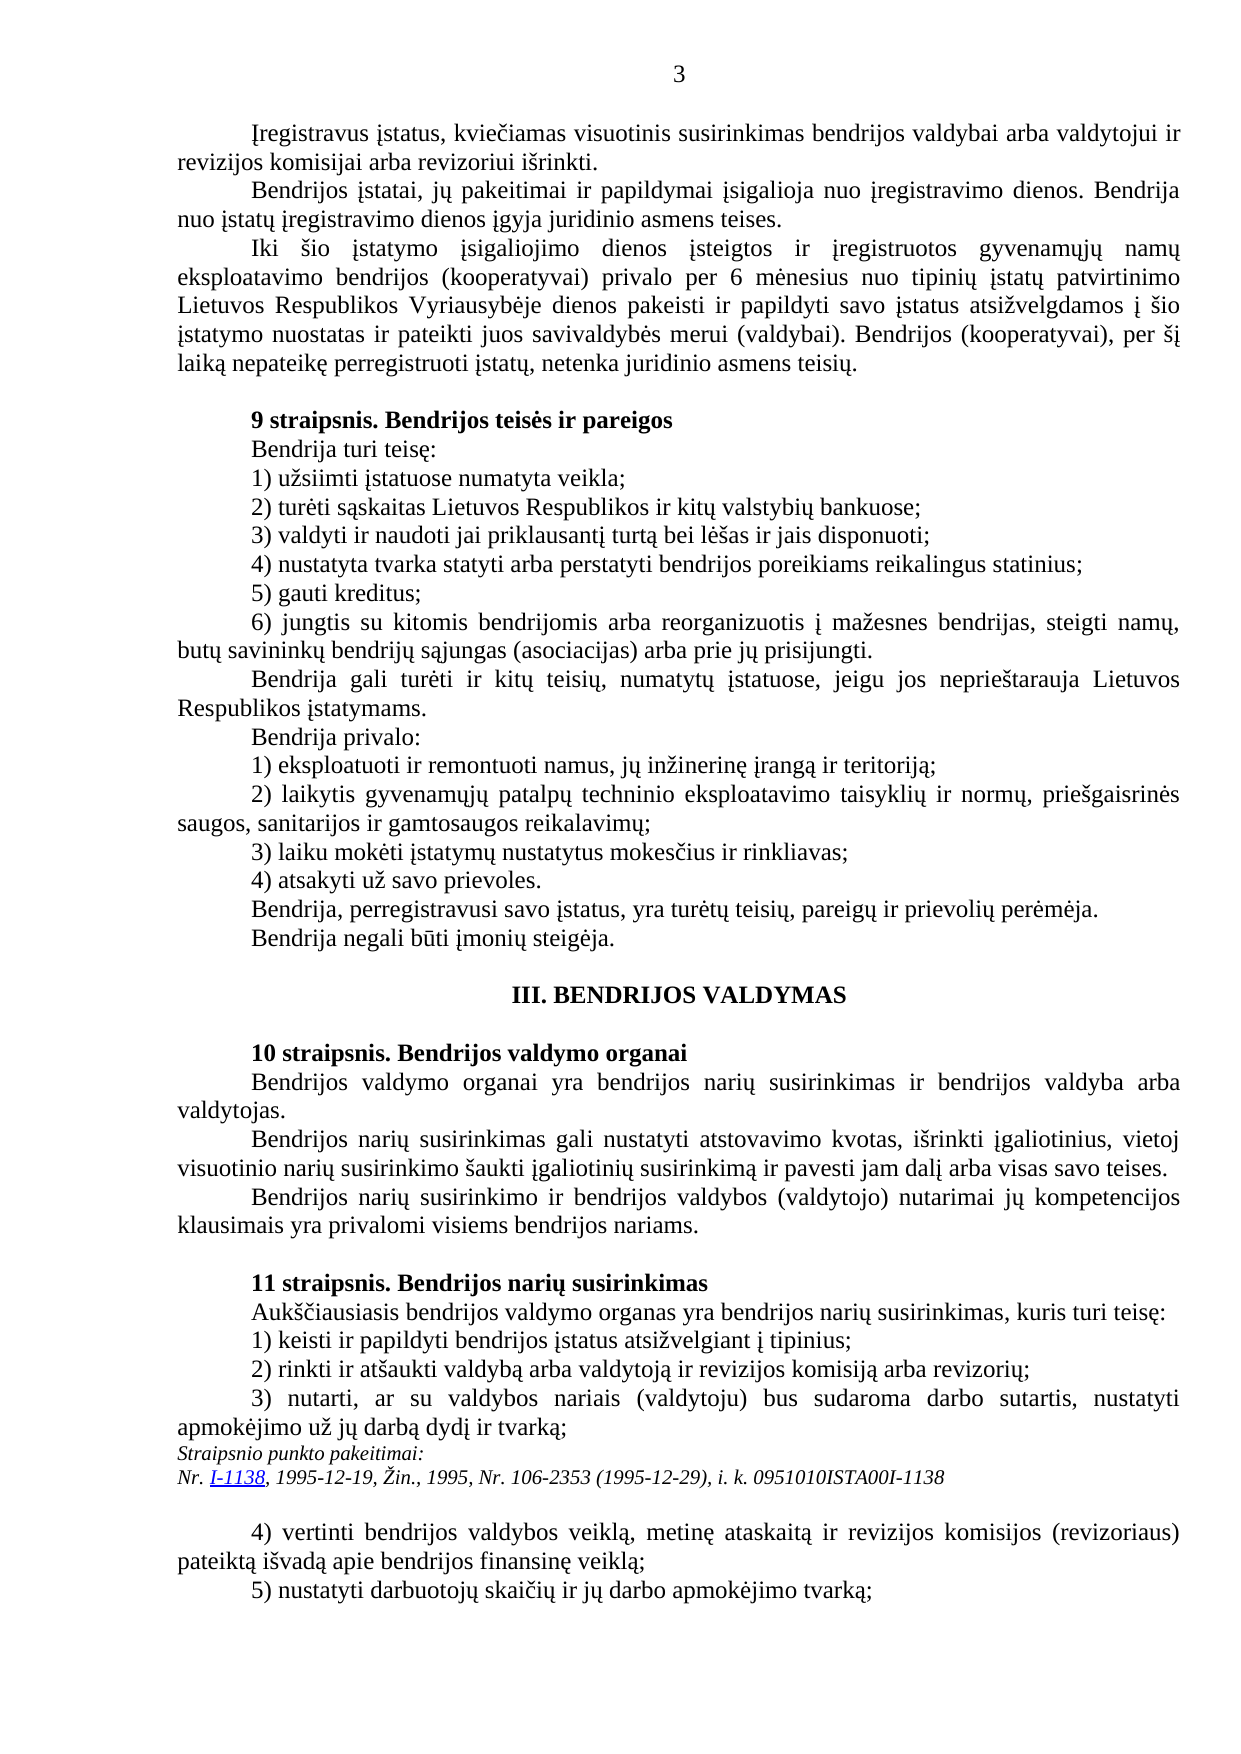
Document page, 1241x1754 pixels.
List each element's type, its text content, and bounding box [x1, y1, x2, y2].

text 9 straipsnis. Bendrijos teisės ir pareigos [177, 406, 1181, 434]
text Nr. I-1138, 1995-12-19, Žin., 1995, Nr. 106-2353 (1995-12-29), i. k. 0951010ISTA00I-1138 [177, 1464, 1181, 1489]
text 5) gauti kreditus; [177, 578, 1181, 607]
text 2) rinkti ir atšaukti valdybą arba valdytoją ir revizijos komisiją arba revizorių; [177, 1354, 1181, 1383]
text Iki šio įstatymo įsigaliojimo dienos įsteigtos ir įregistruotos gyvenamųjų namų eksploatavimo bendrijos (kooperatyvai) privalo per 6 mėnesius nuo tipinių įstatų patvirtinimo Lietuvos Respublikos Vyriausybėje dienos pakeisti ir papildyti savo įstatus atsižvelgdamos į šio įstatymo nuostatas ir pateikti juos savivaldybės merui (valdybai). Bendrijos (kooperatyvai), per šį laiką nepateikę perregistruoti įstatų, netenka juridinio asmens teisių. [177, 233, 1181, 377]
text 3) laiku mokėti įstatymų nustatytus mokesčius ir rinkliavas; [177, 837, 1181, 866]
text Įregistravus įstatus, kviečiamas visuotinis susirinkimas bendrijos valdybai arba valdytojui ir revizijos komisijai arba revizoriui išrinkti. [177, 118, 1181, 176]
text Bendrijos įstatai, jų pakeitimai ir papildymai įsigalioja nuo įregistravimo dienos. Bendrija nuo įstatų įregistravimo dienos įgyja juridinio asmens teises. [177, 176, 1181, 233]
text Bendrija privalo: [177, 722, 1181, 751]
text 3) valdyti ir naudoti jai priklausantį turtą bei lėšas ir jais disponuoti; [177, 521, 1181, 549]
text Bendrija negali būti įmonių steigėja. [177, 923, 1181, 952]
text 5) nustatyti darbuotojų skaičių ir jų darbo apmokėjimo tvarką; [177, 1575, 1181, 1604]
text Bendrijos narių susirinkimo ir bendrijos valdybos (valdytojo) nutarimai jų kompetencijos klausimais yra privalomi visiems bendrijos nariams. [177, 1182, 1181, 1239]
text 1) eksploatuoti ir remontuoti namus, jų inžinerinę įrangą ir teritoriją; [177, 751, 1181, 779]
text Bendrija, perregistravusi savo įstatus, yra turėtų teisių, pareigų ir prievolių perėmėja. [177, 894, 1181, 923]
text 4) vertinti bendrijos valdybos veiklą, metinę ataskaitą ir revizijos komisijos (revizoriaus) pateiktą išvadą apie bendrijos finansinę veiklą; [177, 1517, 1181, 1575]
text 2) turėti sąskaitas Lietuvos Respublikos ir kitų valstybių bankuose; [177, 492, 1181, 521]
text 4) atsakyti už savo prievoles. [177, 866, 1181, 894]
text Bendrija gali turėti ir kitų teisių, numatytų įstatuose, jeigu jos neprieštarauja Lietuvos Respublikos įstatymams. [177, 664, 1181, 722]
text 11 straipsnis. Bendrijos narių susirinkimas [177, 1268, 1181, 1297]
text Bendrijos valdymo organai yra bendrijos narių susirinkimas ir bendrijos valdyba arba valdytojas. [177, 1067, 1181, 1124]
text 1) keisti ir papildyti bendrijos įstatus atsižvelgiant į tipinius; [177, 1326, 1181, 1354]
text 2) laikytis gyvenamųjų patalpų techninio eksploatavimo taisyklių ir normų, priešgaisrinės saugos, sanitarijos ir gamtosaugos reikalavimų; [177, 779, 1181, 837]
text 10 straipsnis. Bendrijos valdymo organai [177, 1038, 1181, 1067]
text 6) jungtis su kitomis bendrijomis arba reorganizuotis į mažesnes bendrijas, steigti namų, butų savininkų bendrijų sąjungas (asociacijas) arba prie jų prisijungti. [177, 607, 1181, 664]
text Bendrija turi teisę: [177, 434, 1181, 463]
text III. BENDRIJOS VALDYMAS [177, 981, 1181, 1009]
text Straipsnio punkto pakeitimai: [177, 1441, 1181, 1464]
text Bendrijos narių susirinkimas gali nustatyti atstovavimo kvotas, išrinkti įgaliotinius, vietoj visuotinio narių susirinkimo šaukti įgaliotinių susirinkimą ir pavesti jam dalį arba visas savo teises. [177, 1124, 1181, 1182]
text Aukščiausiasis bendrijos valdymo organas yra bendrijos narių susirinkimas, kuris turi teisę: [177, 1297, 1181, 1326]
text 1) užsiimti įstatuose numatyta veikla; [177, 463, 1181, 492]
text 4) nustatyta tvarka statyti arba perstatyti bendrijos poreikiams reikalingus statinius; [177, 549, 1181, 578]
text 3) nutarti, ar su valdybos nariais (valdytoju) bus sudaroma darbo sutartis, nustatyti apmokėjimo už jų darbą dydį ir tvarką; [177, 1383, 1181, 1441]
